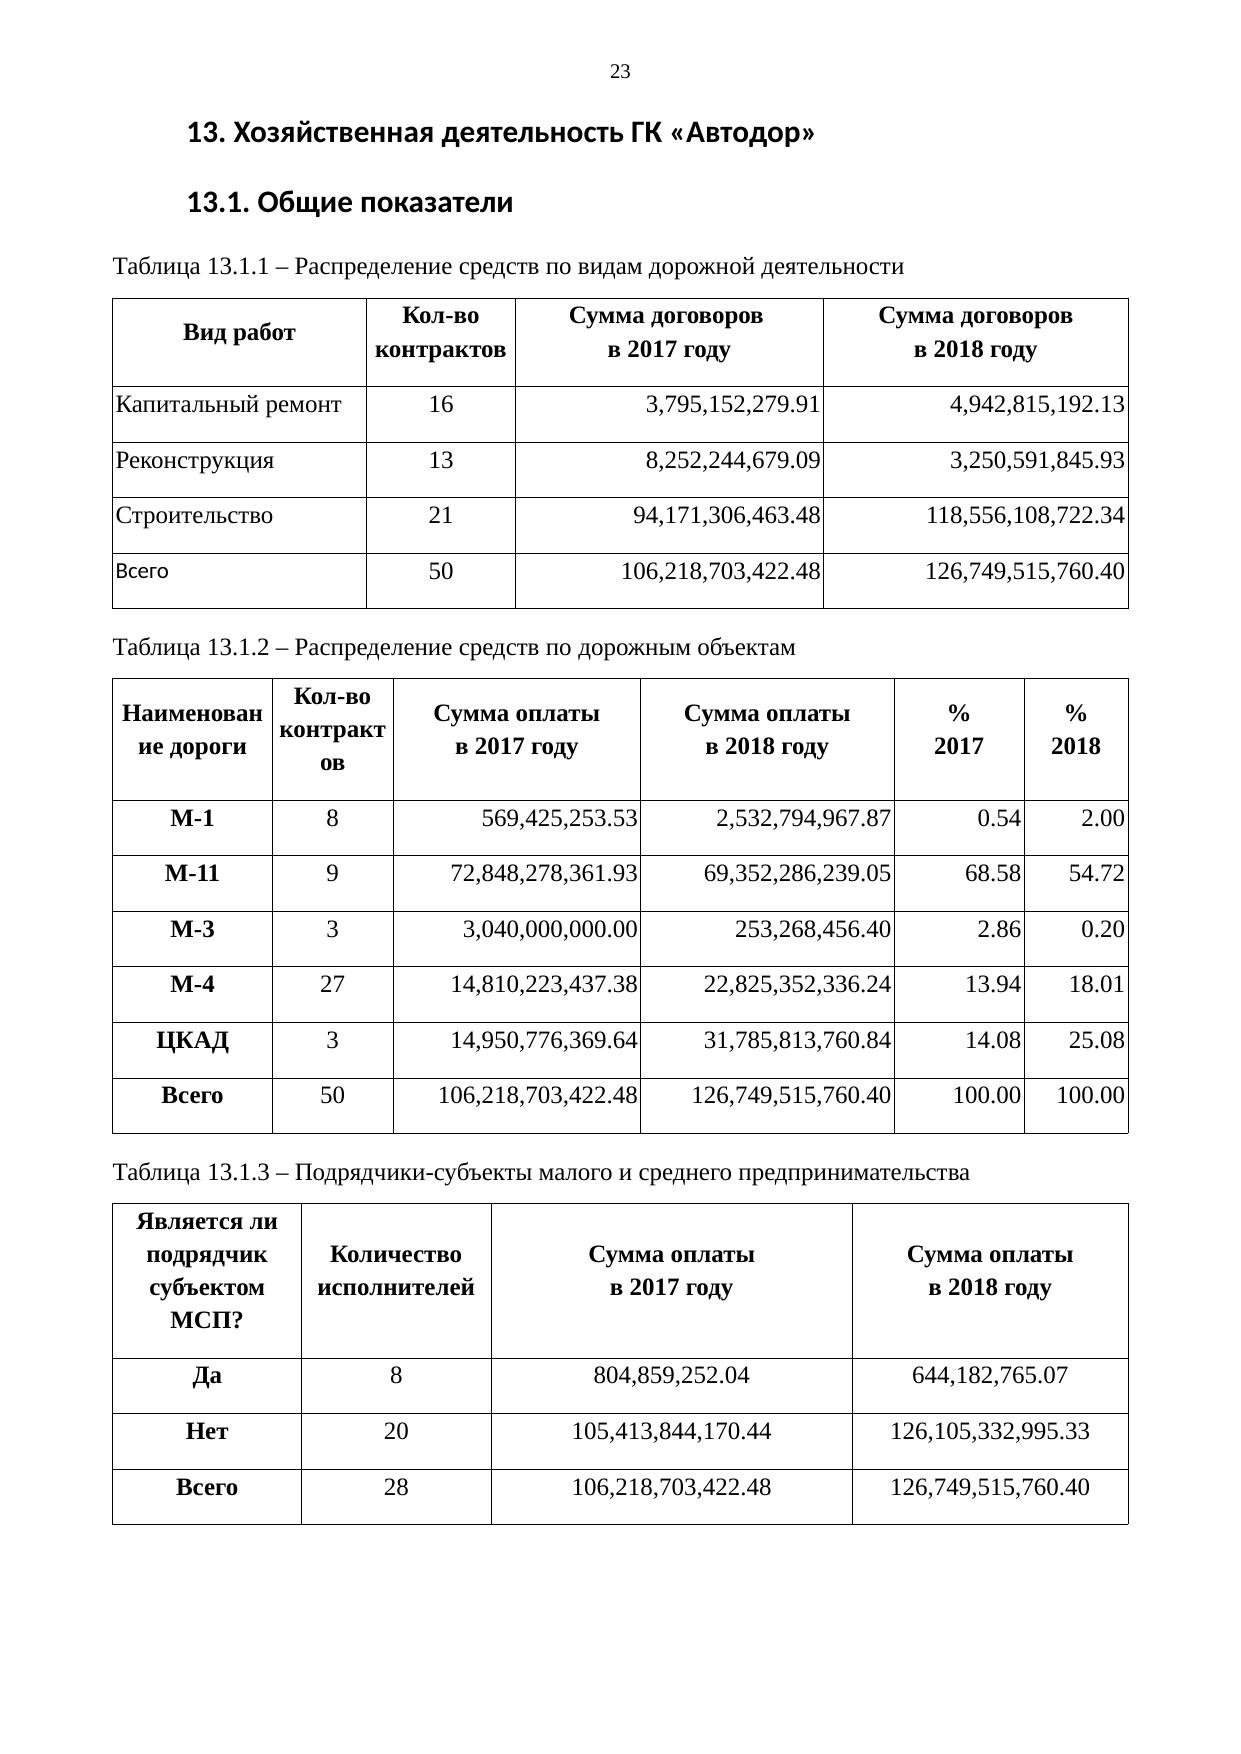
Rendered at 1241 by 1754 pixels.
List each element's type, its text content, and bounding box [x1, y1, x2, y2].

table_cell Всего [113, 554, 366, 608]
table_cell 3 [273, 1023, 393, 1077]
table_header Наименование дороги [113, 679, 272, 800]
table_header % 2017 [895, 679, 1024, 800]
table_cell 68,58 [895, 856, 1024, 911]
table_cell 94 171 306 463,48 [516, 498, 823, 553]
table_header Сумма оплаты в 2018 году [641, 679, 894, 800]
table_cell 3 250 591 845,93 [824, 443, 1128, 497]
table_cell 106 218 703 422,48 [394, 1079, 640, 1133]
table_header Вид работ [113, 299, 366, 386]
table_cell ЦКАД [113, 1023, 272, 1077]
table_cell 100,00 [1025, 1079, 1128, 1133]
table_cell Да [113, 1359, 301, 1413]
table_cell 126 105 332 995,33 [853, 1414, 1128, 1468]
table_cell М-4 [113, 967, 272, 1022]
table_cell 25,08 [1025, 1023, 1128, 1077]
table_cell 3 [273, 912, 393, 966]
table_cell 106 218 703 422,48 [492, 1470, 852, 1524]
table_cell М-3 [113, 912, 272, 966]
table_cell 2,00 [1025, 801, 1128, 855]
table_header Является ли подрядчик субъектом МСП? [113, 1204, 301, 1357]
table_cell 126 749 515 760,40 [853, 1470, 1128, 1524]
table_cell 72 848 278 361,93 [394, 856, 640, 911]
text Таблица 13.1.1 – Распределение средств по видам дорожной деятельности [112, 251, 1128, 280]
table_cell 100,00 [895, 1079, 1024, 1133]
table_cell 253 268 456,40 [641, 912, 894, 966]
table_cell 3 040 000 000,00 [394, 912, 640, 966]
table_cell 22 825 352 336,24 [641, 967, 894, 1022]
table_cell 105 413 844 170,44 [492, 1414, 852, 1468]
table_cell 126 749 515 760,40 [641, 1079, 894, 1133]
table_cell 69 352 286 239,05 [641, 856, 894, 911]
table_cell 569 425 253,53 [394, 801, 640, 855]
table_cell 8 [273, 801, 393, 855]
table_cell 0,20 [1025, 912, 1128, 966]
table_cell Капитальный ремонт [113, 387, 366, 442]
table_header Сумма оплаты в 2017 году [492, 1204, 852, 1357]
table_cell 27 [273, 967, 393, 1022]
table_header % 2018 [1025, 679, 1128, 800]
text Таблица 13.1.3 – Подрядчики-субъекты малого и среднего предпринимательства [112, 1157, 1128, 1185]
table_cell М-1 [113, 801, 272, 855]
table_header Сумма оплаты в 2017 году [394, 679, 640, 800]
table_cell Реконструкция [113, 443, 366, 497]
table_cell М-11 [113, 856, 272, 911]
table_cell 8 [302, 1359, 491, 1413]
table_cell 50 [273, 1079, 393, 1133]
table_header Кол-во контрактов [273, 679, 393, 800]
table_cell 18,01 [1025, 967, 1128, 1022]
table_header Сумма договоров в 2018 году [824, 299, 1128, 386]
subtitle 13. Хозяйственная деятельность ГК «Автодор» [112, 113, 1128, 151]
table_cell 3 795 152 279,91 [516, 387, 823, 442]
table_cell 4 942 815 192,13 [824, 387, 1128, 442]
table_header Сумма договоров в 2017 году [516, 299, 823, 386]
table_cell 9 [273, 856, 393, 911]
table_cell 14,08 [895, 1023, 1024, 1077]
table_cell 118 556 108 722,34 [824, 498, 1128, 553]
table_cell 2,86 [895, 912, 1024, 966]
table_cell 21 [367, 498, 515, 553]
table_header Сумма оплаты в 2018 году [853, 1204, 1128, 1357]
table_cell Строительство [113, 498, 366, 553]
table_cell 2 532 794 967,87 [641, 801, 894, 855]
table_cell 28 [302, 1470, 491, 1524]
table_cell Всего [113, 1470, 301, 1524]
text Таблица 13.1.2 – Распределение средств по дорожным объектам [112, 632, 1128, 661]
table_cell 126 749 515 760,40 [824, 554, 1128, 608]
table_cell Нет [113, 1414, 301, 1468]
table_cell 50 [367, 554, 515, 608]
table_cell 16 [367, 387, 515, 442]
table_cell Всего [113, 1079, 272, 1133]
table_cell 31 785 813 760,84 [641, 1023, 894, 1077]
table_cell 106 218 703 422,48 [516, 554, 823, 608]
table_cell 20 [302, 1414, 491, 1468]
table_cell 13,94 [895, 967, 1024, 1022]
table_cell 14 950 776 369,64 [394, 1023, 640, 1077]
table_cell 0,54 [895, 801, 1024, 855]
table_cell 14 810 223 437,38 [394, 967, 640, 1022]
table_cell 13 [367, 443, 515, 497]
table_cell 54,72 [1025, 856, 1128, 911]
table_header Кол-во контрактов [367, 299, 515, 386]
table_cell 8 252 244 679,09 [516, 443, 823, 497]
table_cell 804 859 252,04 [492, 1359, 852, 1413]
table_cell 644 182 765,07 [853, 1359, 1128, 1413]
table_header Количество исполнителей [302, 1204, 491, 1357]
subtitle 13.1. Общие показатели [112, 182, 1128, 220]
